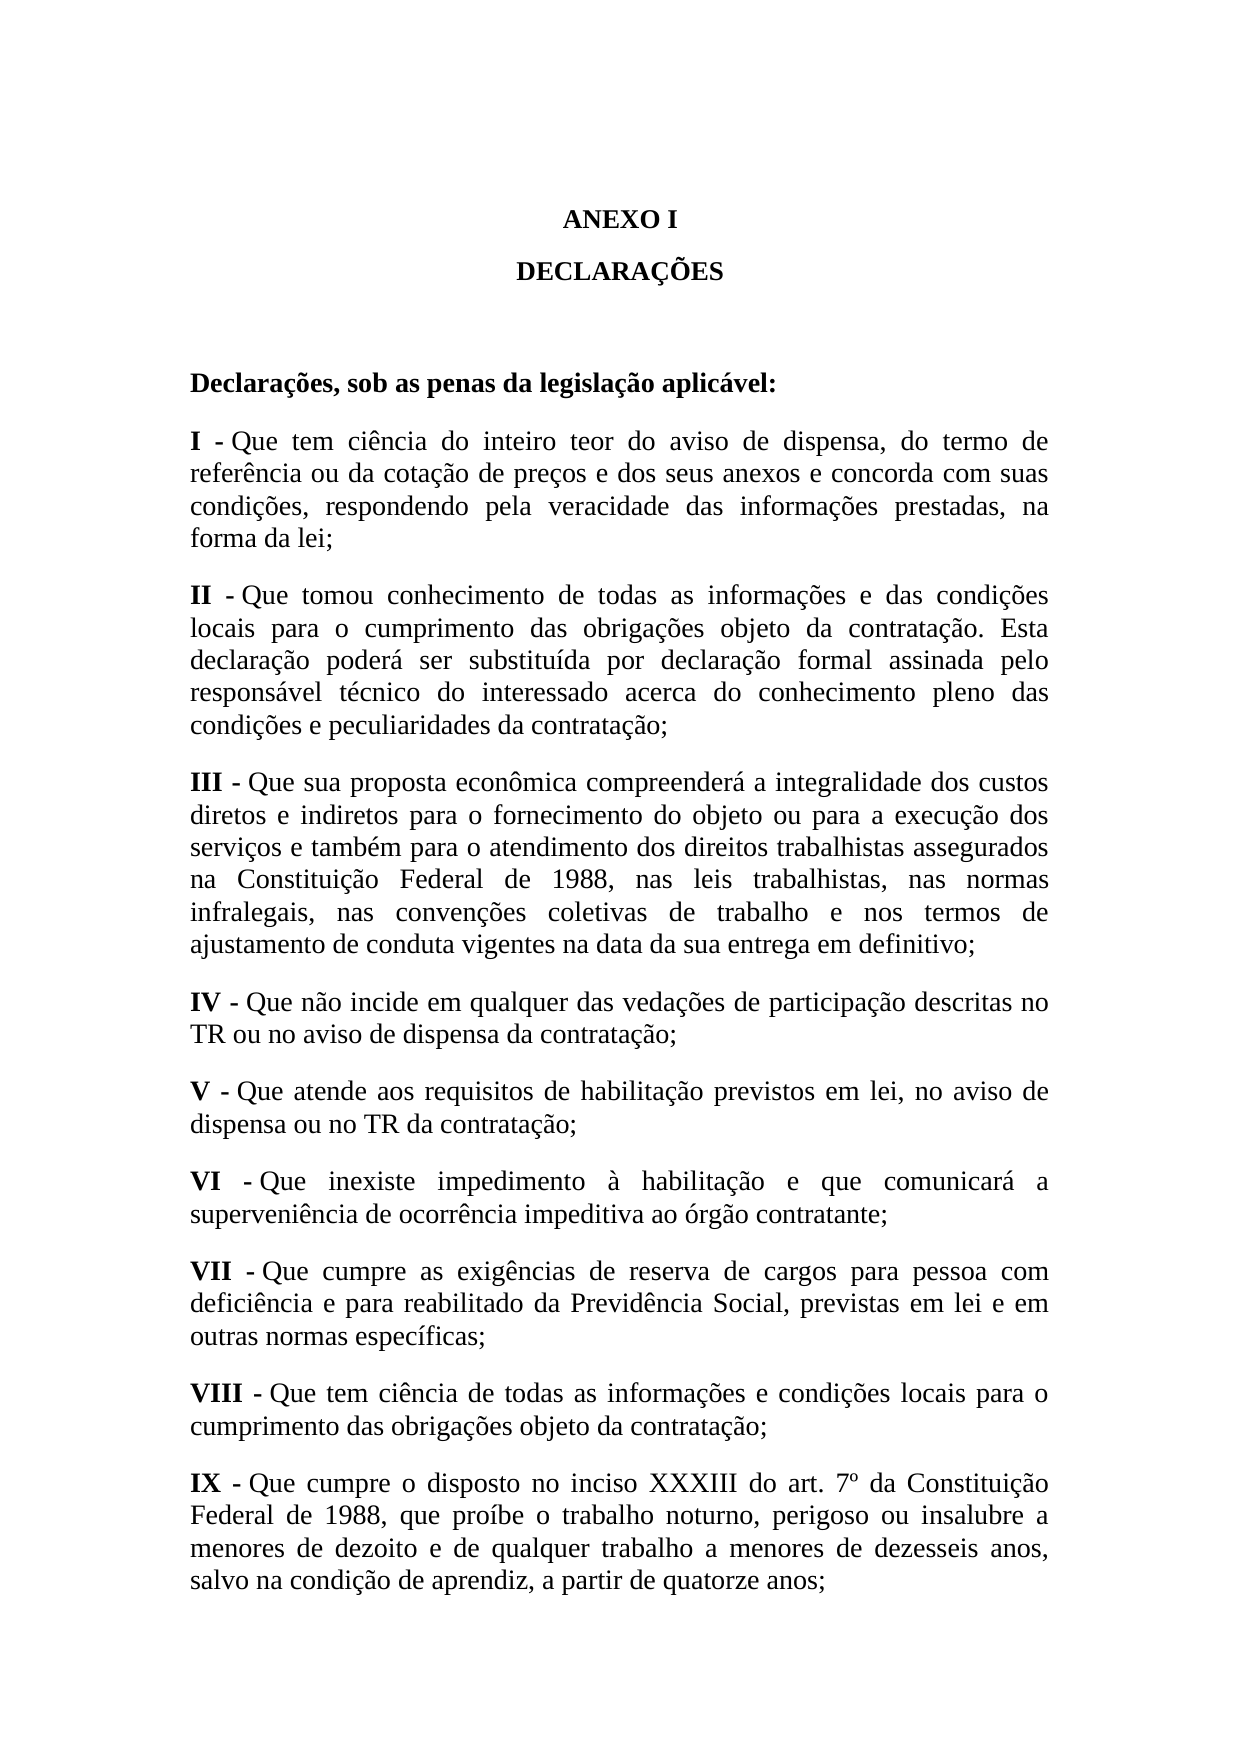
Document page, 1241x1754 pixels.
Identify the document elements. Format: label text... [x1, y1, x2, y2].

text V - Que atende aos requisitos de habilitação previstos em lei, no aviso de dispensa ou no TR da contratação; [190, 1074, 1051, 1139]
text II - Que tomou conhecimento de todas as informações e das condições locais para o cumprimento das obrigações objeto da contratação. Esta declaração poderá ser substituída por declaração formal assinada pelo responsável técnico do interessado acerca do conhecimento pleno das condições e peculiaridades da contratação; [190, 578, 1051, 740]
text IX - Que cumpre o disposto no inciso XXXIII do art. 7º da Constituição Federal de 1988, que proíbe o trabalho noturno, perigoso ou insalubre a menores de dezoito e de qualquer trabalho a menores de dezesseis anos, salvo na condição de aprendiz, a partir de quatorze anos; [190, 1466, 1051, 1596]
text VIII - Que tem ciência de todas as informações e condições locais para o cumprimento das obrigações objeto da contratação; [190, 1376, 1051, 1441]
text Declarações, sob as penas da legislação aplicável: [190, 366, 1051, 399]
text DECLARAÇÕES [177, 255, 1063, 286]
text IV - Que não incide em qualquer das vedações de participação descritas no TR ou no aviso de dispensa da contratação; [190, 985, 1051, 1049]
text ANEXO I [177, 203, 1063, 234]
text VII - Que cumpre as exigências de reserva de cargos para pessoa com deficiência e para reabilitado da Previdência Social, previstas em lei e em outras normas específicas; [190, 1254, 1051, 1351]
text I - Que tem ciência do inteiro teor do aviso de dispensa, do termo de referência ou da cotação de preços e dos seus anexos e concorda com suas condições, respondendo pela veracidade das informações prestadas, na forma da lei; [190, 424, 1051, 553]
text III - Que sua proposta econômica compreenderá a integralidade dos custos diretos e indiretos para o fornecimento do objeto ou para a execução dos serviços e também para o atendimento dos direitos trabalhistas assegurados na Constituição Federal de 1988, nas leis trabalhistas, nas normas infralegais, nas convenções coletivas de trabalho e nos termos de ajustamento de conduta vigentes na data da sua entrega em definitivo; [190, 765, 1051, 960]
text VI - Que inexiste impedimento à habilitação e que comunicará a superveniência de ocorrência impeditiva ao órgão contratante; [190, 1164, 1051, 1229]
